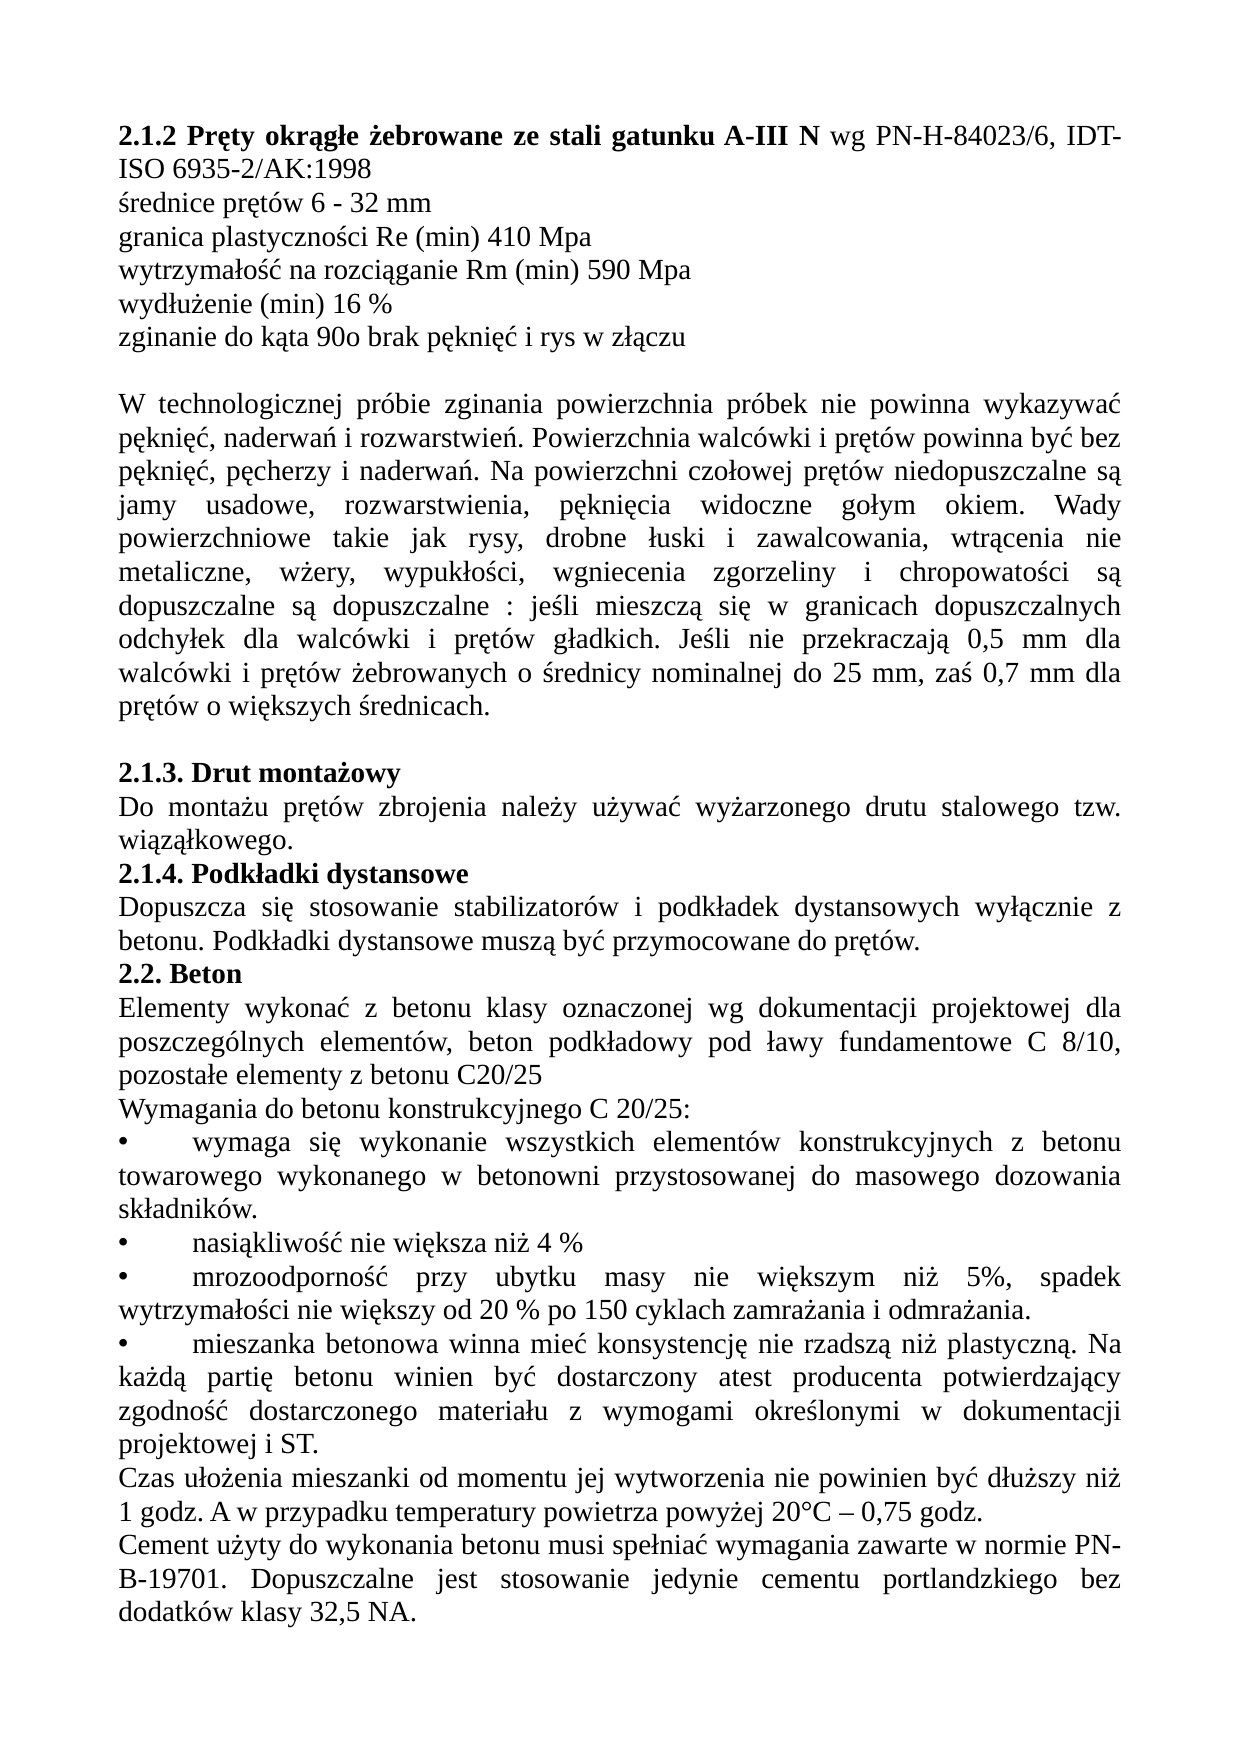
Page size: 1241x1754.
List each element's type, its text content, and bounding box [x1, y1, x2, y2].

text Czas ułożenia mieszanki od momentu jej wytworzenia nie powinien być dłuższy niż 1 godz. A w przypadku temperatury powietrza powyżej 20°C – 0,75 godz. [118, 1460, 1122, 1527]
list wymaga się wykonanie wszystkich elementów konstrukcyjnych z betonu towarowego wykonanego w betonowni przystosowanej do masowego dozowania składników. [118, 1124, 1122, 1225]
text 2.1.3. Drut montażowy [118, 755, 1122, 789]
text zginanie do kąta 90o brak pęknięć i rys w złączu [118, 319, 1122, 353]
text Dopuszcza się stosowanie stabilizatorów i podkładek dystansowych wyłącznie z betonu. Podkładki dystansowe muszą być przymocowane do prętów. [118, 889, 1122, 957]
text 2.1.2 Pręty okrągłe żebrowane ze stali gatunku A-III N wg PN-H-84023/6, IDT-ISO 6935-2/AK:1998 [118, 118, 1122, 185]
list nasiąkliwość nie większa niż 4 % [118, 1225, 1122, 1259]
text Cement użyty do wykonania betonu musi spełniać wymagania zawarte w normie PN-B-19701. Dopuszczalne jest stosowanie jedynie cementu portlandzkiego bez dodatków klasy 32,5 NA. [118, 1527, 1122, 1628]
text W technologicznej próbie zginania powierzchnia próbek nie powinna wykazywać pęknięć, naderwań i rozwarstwień. Powierzchnia walcówki i prętów powinna być bez pęknięć, pęcherzy i naderwań. Na powierzchni czołowej prętów niedopuszczalne są jamy usadowe, rozwarstwienia, pęknięcia widoczne gołym okiem. Wady powierzchniowe takie jak rysy, drobne łuski i zawalcowania, wtrącenia nie metaliczne, wżery, wypukłości, wgniecenia zgorzeliny i chropowatości są dopuszczalne są dopuszczalne : jeśli mieszczą się w granicach dopuszczalnych odchyłek dla walcówki i prętów gładkich. Jeśli nie przekraczają 0,5 mm dla walcówki i prętów żebrowanych o średnicy nominalnej do 25 mm, zaś 0,7 mm dla prętów o większych średnicach. [118, 386, 1122, 722]
list mieszanka betonowa winna mieć konsystencję nie rzadszą niż plastyczną. Na każdą partię betonu winien być dostarczony atest producenta potwierdzający zgodność dostarczonego materiału z wymogami określonymi w dokumentacji projektowej i ST. [118, 1326, 1122, 1460]
text Elementy wykonać z betonu klasy oznaczonej wg dokumentacji projektowej dla poszczególnych elementów, beton podkładowy pod ławy fundamentowe C 8/10, pozostałe elementy z betonu C20/25 [118, 990, 1122, 1091]
text 2.1.4. Podkładki dystansowe [118, 856, 1122, 889]
text Do montażu prętów zbrojenia należy używać wyżarzonego drutu stalowego tzw. wiąząłkowego. [118, 789, 1122, 856]
text 2.2. Beton [118, 957, 1122, 990]
text wytrzymałość na rozciąganie Rm (min) 590 Mpa [118, 252, 1122, 286]
text średnice prętów 6 - 32 mm [118, 185, 1122, 219]
list mrozoodporność przy ubytku masy nie większym niż 5%, spadek wytrzymałości nie większy od 20 % po 150 cyklach zamrażania i odmrażania. [118, 1259, 1122, 1326]
text granica plastyczności Re (min) 410 Mpa [118, 219, 1122, 252]
text wydłużenie (min) 16 % [118, 286, 1122, 319]
text Wymagania do betonu konstrukcyjnego C 20/25: [118, 1091, 1122, 1124]
